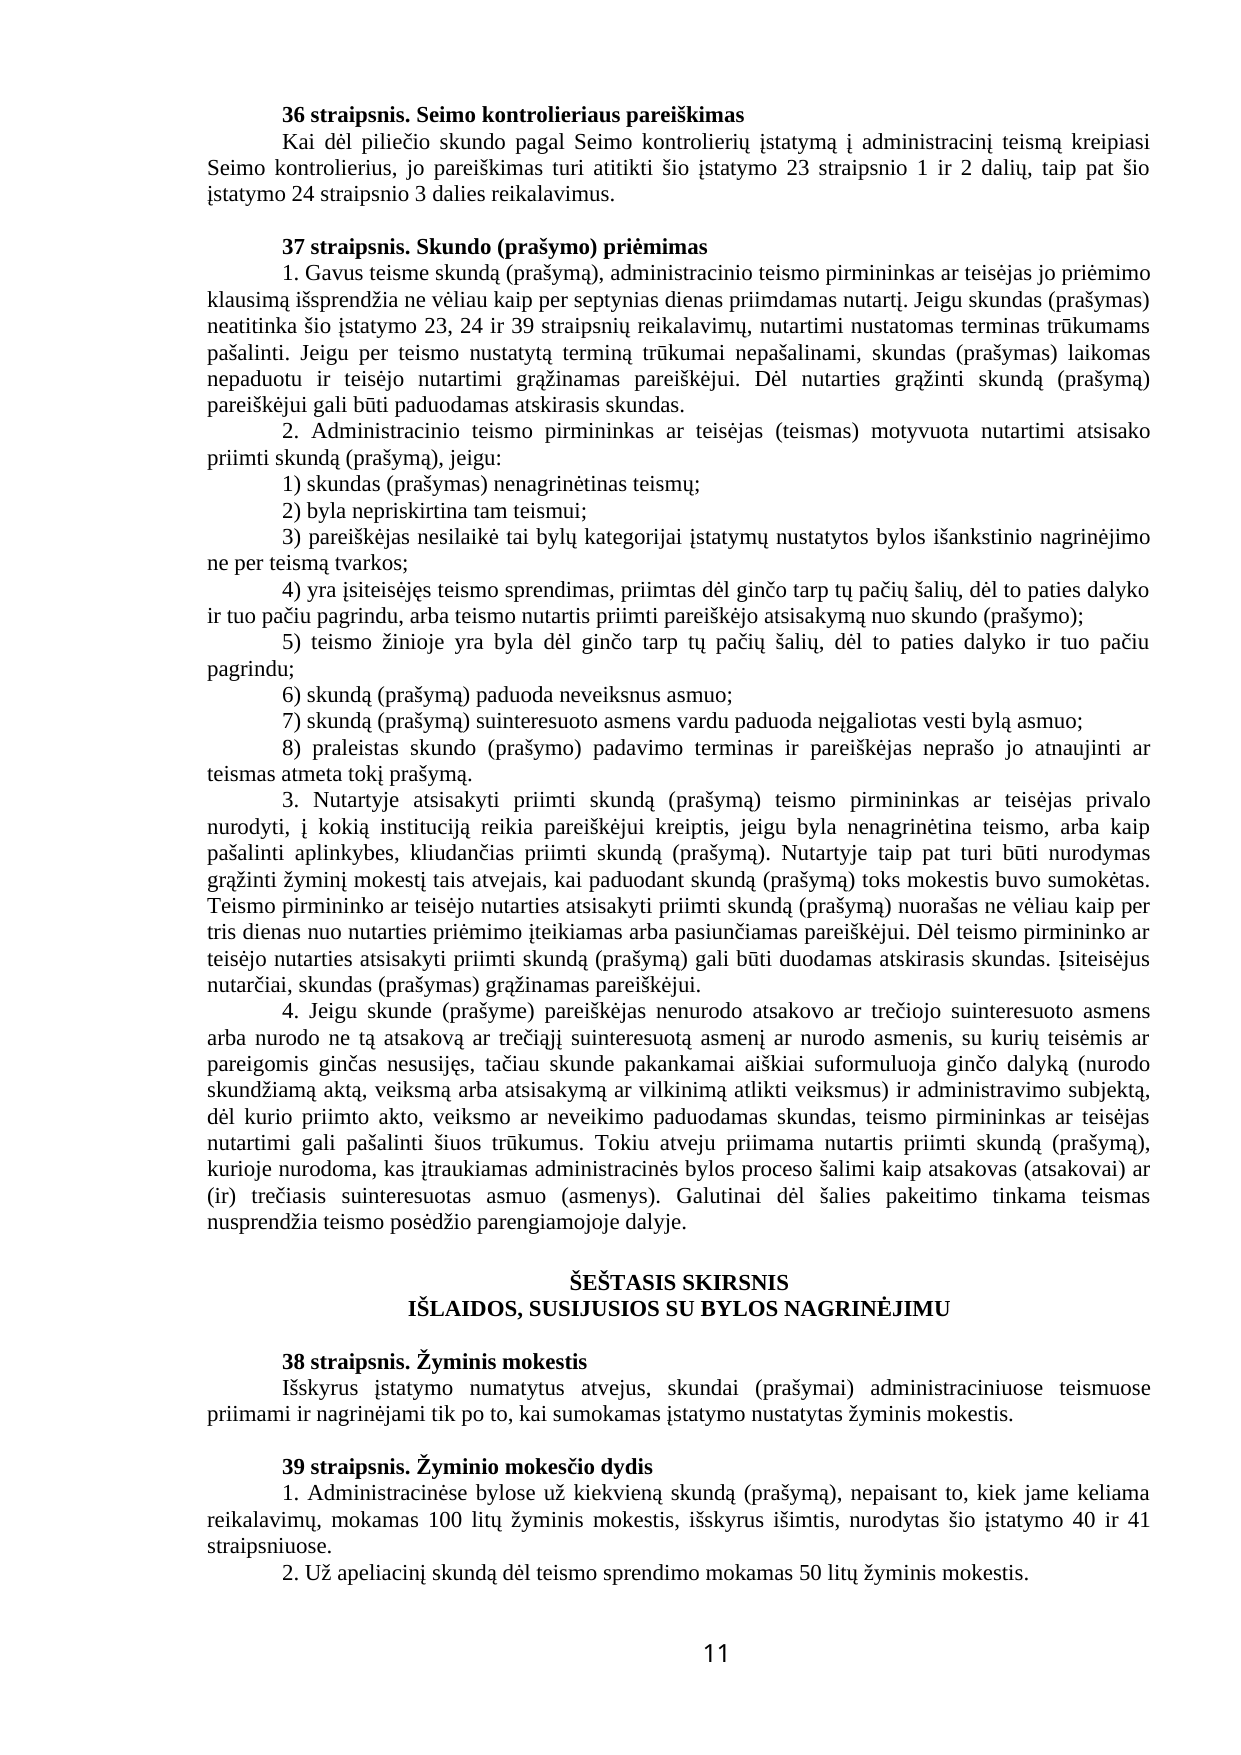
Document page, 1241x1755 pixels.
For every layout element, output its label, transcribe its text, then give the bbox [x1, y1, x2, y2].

text 4) yra įsiteisėjęs teismo sprendimas, priimtas dėl ginčo tarp tų pačių šalių, dėl to paties dalyko ir tuo pačiu pagrindu, arba teismo nutartis priimti pareiškėjo atsisakymą nuo skundo (prašymo); [207, 576, 1152, 628]
text Kai dėl piliečio skundo pagal Seimo kontrolierių įstatymą į administracinį teismą kreipiasi Seimo kontrolierius, jo pareiškimas turi atitikti šio įstatymo 23 straipsnio 1 ir 2 dalių, taip pat šio įstatymo 24 straipsnio 3 dalies reikalavimus. [207, 128, 1152, 207]
text 38 straipsnis. Žyminis mokestis [207, 1348, 1152, 1374]
text Išskyrus įstatymo numatytus atvejus, skundai (prašymai) administraciniuose teismuose priimami ir nagrinėjami tik po to, kai sumokamas įstatymo nustatytas žyminis mokestis. [207, 1374, 1152, 1427]
text 1. Gavus teisme skundą (prašymą), administracinio teismo pirmininkas ar teisėjas jo priėmimo klausimą išsprendžia ne vėliau kaip per septynias dienas priimdamas nutartį. Jeigu skundas (prašymas) neatitinka šio įstatymo 23, 24 ir 39 straipsnių reikalavimų, nutartimi nustatomas terminas trūkumams pašalinti. Jeigu per teismo nustatytą terminą trūkumai nepašalinami, skundas (prašymas) laikomas nepaduotu ir teisėjo nutartimi grąžinamas pareiškėjui. Dėl nutarties grąžinti skundą (prašymą) pareiškėjui gali būti paduodamas atskirasis skundas. [207, 259, 1152, 418]
text 2. Administracinio teismo pirmininkas ar teisėjas (teismas) motyvuota nutartimi atsisako priimti skundą (prašymą), jeigu: [207, 418, 1152, 470]
text 8) praleistas skundo (prašymo) padavimo terminas ir pareiškėjas neprašo jo atnaujinti ar teismas atmeta tokį prašymą. [207, 734, 1152, 787]
text 7) skundą (prašymą) suinteresuoto asmens vardu paduoda neįgaliotas vesti bylą asmuo; [207, 707, 1152, 734]
text 39 straipsnis. Žyminio mokesčio dydis [207, 1453, 1152, 1479]
text ŠEŠTASIS SKIRSNIS [207, 1269, 1152, 1295]
text 1. Administracinėse bylose už kiekvieną skundą (prašymą), nepaisant to, kiek jame keliama reikalavimų, mokamas 100 litų žyminis mokestis, išskyrus išimtis, nurodytas šio įstatymo 40 ir 41 straipsniuose. [207, 1479, 1152, 1558]
text 4. Jeigu skunde (prašyme) pareiškėjas nenurodo atsakovo ar trečiojo suinteresuoto asmens arba nurodo ne tą atsakovą ar trečiąjį suinteresuotą asmenį ar nurodo asmenis, su kurių teisėmis ar pareigomis ginčas nesusijęs, tačiau skunde pakankamai aiškiai suformuluoja ginčo dalyką (nurodo skundžiamą aktą, veiksmą arba atsisakymą ar vilkinimą atlikti veiksmus) ir administravimo subjektą, dėl kurio priimto akto, veiksmo ar neveikimo paduodamas skundas, teismo pirmininkas ar teisėjas nutartimi gali pašalinti šiuos trūkumus. Tokiu atveju priimama nutartis priimti skundą (prašymą), kurioje nurodoma, kas įtraukiamas administracinės bylos proceso šalimi kaip atsakovas (atsakovai) ar (ir) trečiasis suinteresuotas asmuo (asmenys). Galutinai dėl šalies pakeitimo tinkama teismas nusprendžia teismo posėdžio parengiamojoje dalyje. [207, 997, 1152, 1234]
text 1) skundas (prašymas) nenagrinėtinas teismų; [207, 470, 1152, 497]
text 5) teismo žinioje yra byla dėl ginčo tarp tų pačių šalių, dėl to paties dalyko ir tuo pačiu pagrindu; [207, 628, 1152, 681]
text 36 straipsnis. Seimo kontrolieriaus pareiškimas [207, 101, 1152, 128]
text 2) byla nepriskirtina tam teismui; [207, 497, 1152, 523]
text 2. Už apeliacinį skundą dėl teismo sprendimo mokamas 50 litų žyminis mokestis. [207, 1558, 1152, 1585]
text 3. Nutartyje atsisakyti priimti skundą (prašymą) teismo pirmininkas ar teisėjas privalo nurodyti, į kokią instituciją reikia pareiškėjui kreiptis, jeigu byla nenagrinėtina teismo, arba kaip pašalinti aplinkybes, kliudančias priimti skundą (prašymą). Nutartyje taip pat turi būti nurodymas grąžinti žyminį mokestį tais atvejais, kai paduodant skundą (prašymą) toks mokestis buvo sumokėtas. Teismo pirmininko ar teisėjo nutarties atsisakyti priimti skundą (prašymą) nuorašas ne vėliau kaip per tris dienas nuo nutarties priėmimo įteikiamas arba pasiunčiamas pareiškėjui. Dėl teismo pirmininko ar teisėjo nutarties atsisakyti priimti skundą (prašymą) gali būti duodamas atskirasis skundas. Įsiteisėjus nutarčiai, skundas (prašymas) grąžinamas pareiškėjui. [207, 787, 1152, 997]
text 3) pareiškėjas nesilaikė tai bylų kategorijai įstatymų nustatytos bylos išankstinio nagrinėjimo ne per teismą tvarkos; [207, 523, 1152, 576]
text 6) skundą (prašymą) paduoda neveiksnus asmuo; [207, 681, 1152, 707]
text IŠLAIDOS, SUSIJUSIOS SU BYLOS NAGRINĖJIMU [207, 1295, 1152, 1321]
text 37 straipsnis. Skundo (prašymo) priėmimas [207, 233, 1152, 259]
